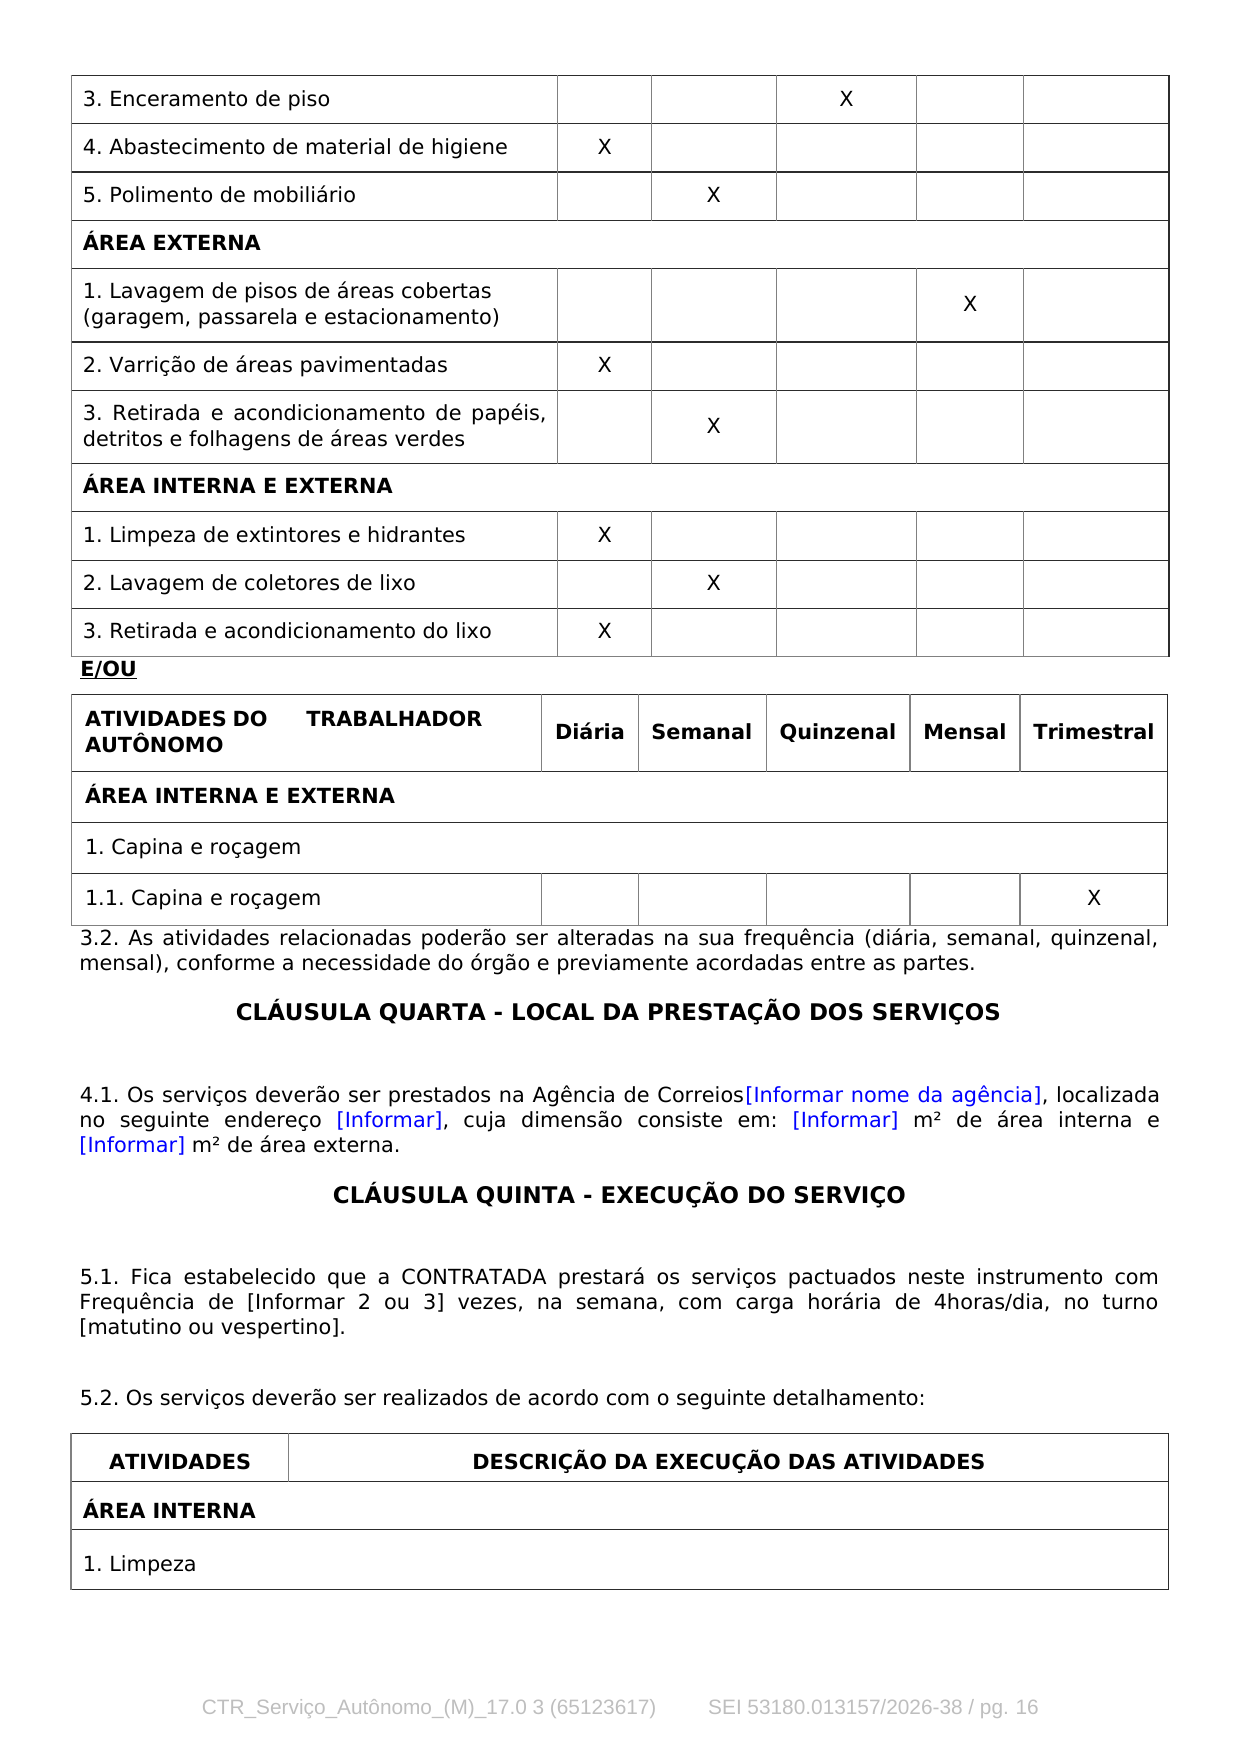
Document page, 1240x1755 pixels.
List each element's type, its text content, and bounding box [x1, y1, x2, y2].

table_cell 1.1. Capina e roçagem [72, 874, 541, 924]
table_cell [1024, 269, 1168, 341]
table_cell X [652, 173, 776, 220]
subtitle CLÁUSULA QUARTA - LOCAL DA PRESTAÇÃO DOS SERVIÇOS [74, 999, 1163, 1026]
subtitle CLÁUSULA QUINTA - EXECUÇÃO DO SERVIÇO [74, 1182, 1165, 1208]
subtitle E/OU [80, 657, 1167, 681]
table_cell [777, 269, 916, 341]
table_header Quinzenal [767, 695, 909, 771]
table_cell [1024, 561, 1168, 608]
table_cell [1024, 343, 1168, 389]
table_cell [652, 76, 776, 123]
table_cell [652, 609, 776, 656]
table_cell X [652, 561, 776, 608]
table_cell [1024, 173, 1168, 220]
table_cell [558, 269, 651, 341]
table_cell [910, 823, 1020, 873]
table_cell [777, 343, 916, 389]
table_cell [558, 173, 651, 220]
table_cell [917, 561, 1023, 608]
table_header Semanal [639, 695, 766, 771]
text 5.2. Os serviços deverão ser realizados de acordo com o seguinte detalhamento: [79, 1386, 1160, 1410]
table_cell [917, 464, 1024, 511]
table_cell [777, 391, 916, 463]
table_cell [639, 874, 766, 924]
table_cell [776, 464, 917, 511]
table_cell [917, 391, 1023, 463]
table_cell [1024, 512, 1168, 559]
table_header DESCRIÇÃO DA EXECUÇÃO DAS ATIVIDADES [289, 1434, 1168, 1481]
table_cell [766, 823, 910, 873]
table_cell [651, 221, 776, 268]
table_cell X [917, 269, 1023, 341]
table_cell [542, 874, 638, 924]
table_cell ÁREA INTERNA [72, 1482, 1168, 1529]
table_cell [652, 269, 776, 341]
table_cell [917, 609, 1023, 656]
table_cell [917, 343, 1023, 389]
table_cell [638, 772, 766, 822]
table_cell [1024, 221, 1168, 268]
text 4.1. Os serviços deverão ser prestados na Agência de Correios[Informar nome da agência], localizada no seguinte endereço [Informar], cuja dimensão consiste em: [Informar] m² de área interna e [Informar] m² de área externa. [79, 1083, 1160, 1157]
table_cell [1024, 391, 1168, 463]
table_cell [558, 221, 651, 268]
table_cell 5. Polimento de mobiliário [72, 173, 557, 220]
table_cell X [558, 609, 651, 656]
table_cell [1020, 772, 1167, 822]
table_cell 1. Lavagem de pisos de áreas cobertas (garagem, passarela e estacionamento) [72, 269, 557, 341]
table_header Diária [542, 695, 638, 771]
table_cell X [777, 76, 916, 123]
table_cell [652, 512, 776, 559]
table_cell [651, 464, 776, 511]
table_header Trimestral [1021, 695, 1167, 771]
table_cell [1024, 124, 1168, 171]
table_cell [652, 124, 776, 171]
table_cell [777, 561, 916, 608]
table_cell [917, 124, 1023, 171]
table_cell 4. Abastecimento de material de higiene [72, 124, 557, 171]
table_cell [917, 173, 1023, 220]
table_cell 1. Capina e roçagem [72, 823, 542, 873]
table_cell [558, 561, 651, 608]
table_cell [777, 173, 916, 220]
table_cell [910, 772, 1020, 822]
table_cell [917, 76, 1023, 123]
table_cell [1024, 609, 1168, 656]
table_cell [1020, 823, 1167, 873]
table_cell [542, 772, 638, 822]
table_cell 1. Limpeza [72, 1530, 250, 1589]
table_cell 3. Retirada e acondicionamento do lixo [72, 609, 557, 656]
table_cell 2. Varrição de áreas pavimentadas [72, 343, 557, 389]
table_cell [558, 391, 651, 463]
table_cell X [652, 391, 776, 463]
table_cell 1. Limpeza de extintores e hidrantes [72, 512, 557, 559]
table_cell [777, 124, 916, 171]
table_cell X [558, 343, 651, 389]
table_cell X [1021, 874, 1167, 924]
table_cell [777, 609, 916, 656]
text 3.2. As atividades relacionadas poderão ser alteradas na sua frequência (diária, semanal, quinzenal, mensal), conforme a necessidade do órgão e previamente acordadas entre as partes. [79, 926, 1160, 975]
text 5.1. Fica estabelecido que a CONTRATADA prestará os serviços pactuados neste instrumento com Frequência de [Informar 2 ou 3] vezes, na semana, com carga horária de 4horas/dia, no turno [matutino ou vespertino]. [79, 1265, 1160, 1339]
table_header ATIVIDADES [72, 1434, 288, 1481]
table_cell [911, 874, 1019, 924]
table_cell [1024, 76, 1168, 123]
table_cell [1024, 464, 1168, 511]
table_cell [652, 343, 776, 389]
table_cell 3. Retirada e acondicionamento de papéis, detritos e folhagens de áreas verdes [72, 391, 557, 463]
table_cell [777, 512, 916, 559]
table_header ATIVIDADES DO TRABALHADOR AUTÔNOMO [72, 695, 541, 771]
table_header Mensal [911, 695, 1019, 771]
table_cell ÁREA INTERNA E EXTERNA [72, 464, 558, 511]
table_cell [766, 772, 910, 822]
table_cell [542, 823, 638, 873]
table_cell X [558, 512, 651, 559]
table_cell [250, 1530, 1168, 1589]
table_cell X [558, 124, 651, 171]
table_cell ÁREA INTERNA E EXTERNA [72, 772, 542, 822]
table_cell [558, 464, 651, 511]
table_cell ÁREA EXTERNA [72, 221, 558, 268]
table_cell [917, 221, 1024, 268]
table_cell 2. Lavagem de coletores de lixo [72, 561, 557, 608]
table_cell [638, 823, 766, 873]
table_cell 3. Enceramento de piso [72, 76, 557, 123]
table_cell [776, 221, 917, 268]
table_cell [767, 874, 909, 924]
table_cell [558, 76, 651, 123]
table_cell [917, 512, 1023, 559]
